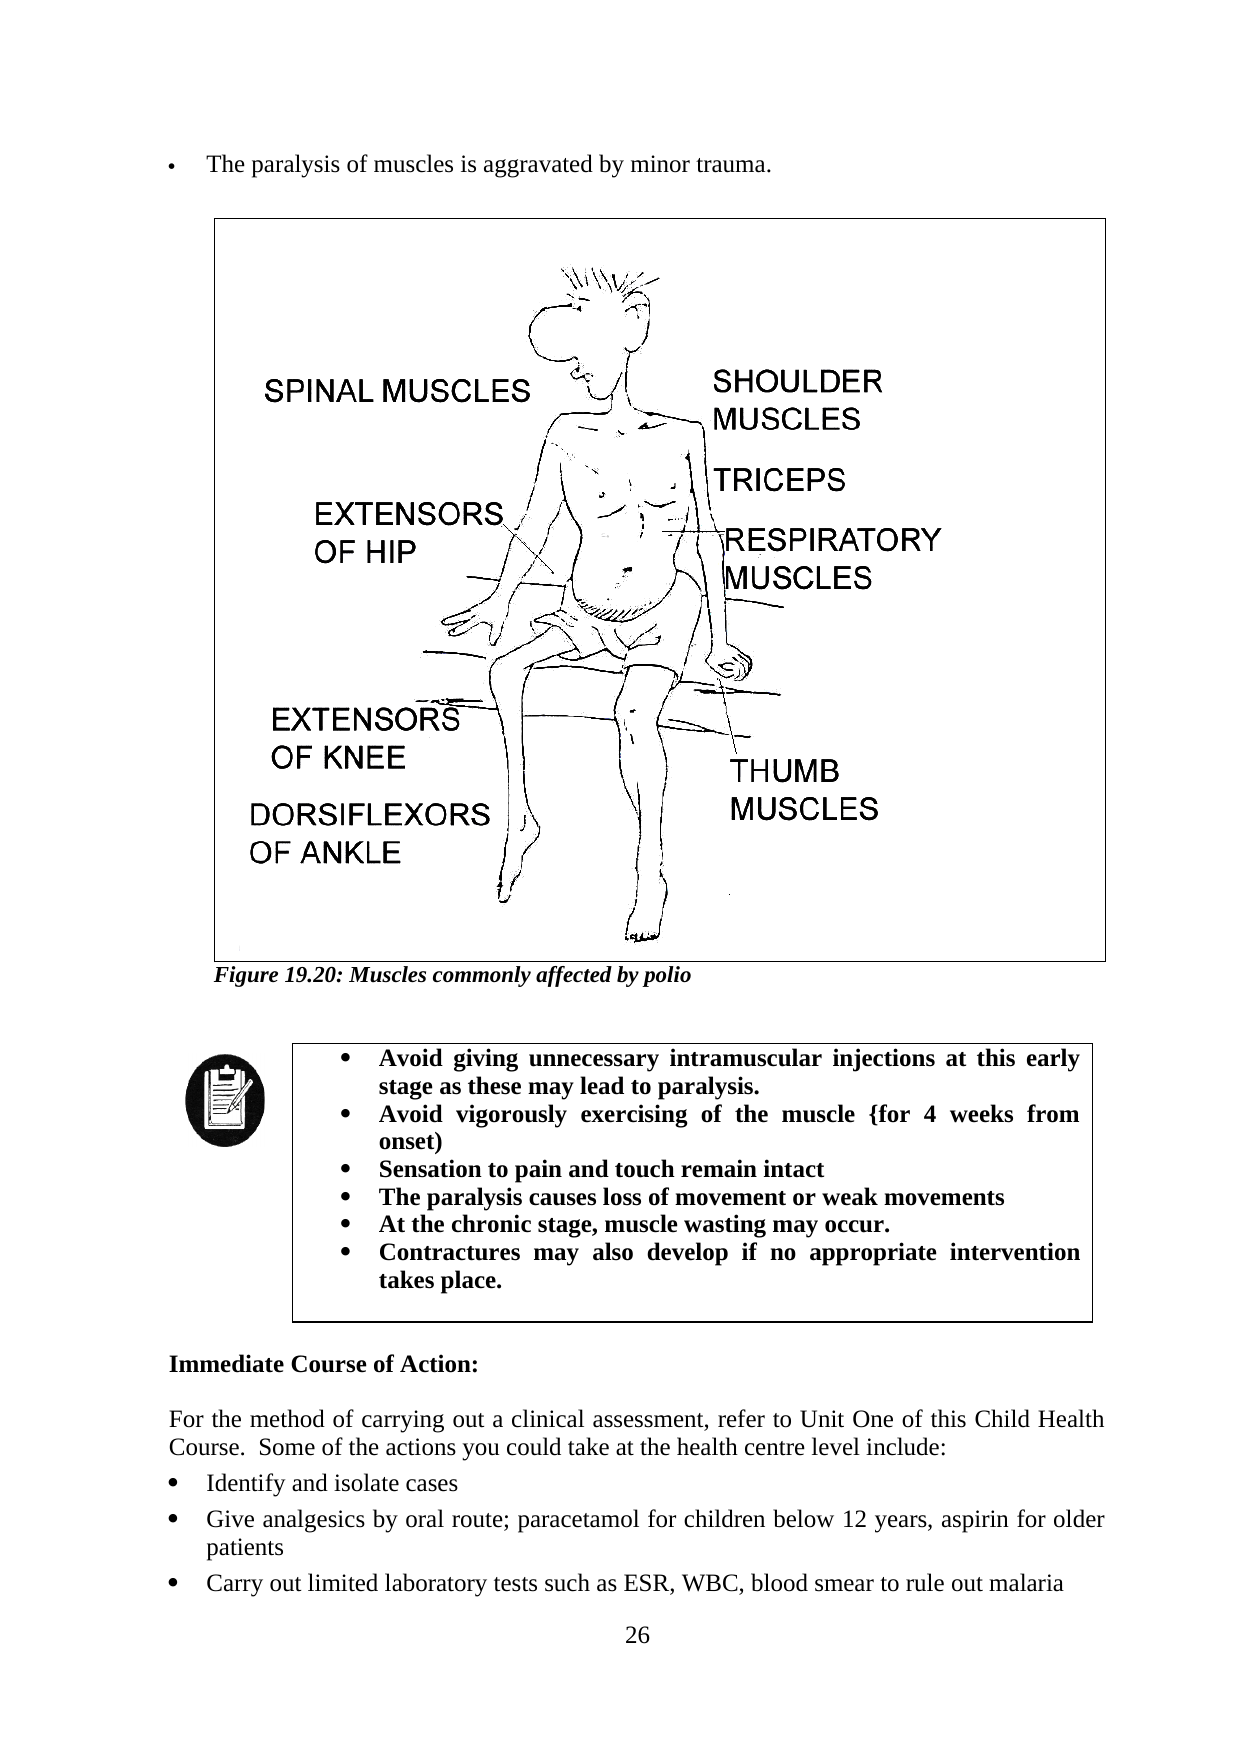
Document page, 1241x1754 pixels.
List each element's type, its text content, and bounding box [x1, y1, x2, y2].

list The paralysis of muscles is aggravated by minor trauma. [169, 150, 1106, 178]
table_header [158, 1043, 292, 1321]
text Immediate Course of Action: [169, 1350, 1106, 1378]
list Identify and isolate cases [169, 1469, 1106, 1497]
text For the method of carrying out a clinical assessment, refer to Unit One of this Child Health Course. Some of the actions you could take at the health centre level include: [169, 1406, 1106, 1461]
list Give analgesics by oral route; paracetamol for children below 12 years, aspirin for older patients [169, 1505, 1106, 1561]
text Figure 19.20: Muscles commonly affected by polio [214, 962, 1106, 988]
picture [239, 230, 958, 951]
table_header Avoid giving unnecessary intramuscular injections at this early stage as these may lead to paralysis. Avoid vigorously exercising of the muscle {for 4 weeks from onset) Sensation to pain and touch remain intact The paralysis causes loss of movement or weak movements At the chronic stage, muscle wasting may occur. Contractures may also develop if no appropriate intervention takes place. [293, 1044, 1092, 1321]
picture [185, 1053, 265, 1147]
list Carry out limited laboratory tests such as ESR, WBC, blood smear to rule out malaria [169, 1569, 1106, 1597]
